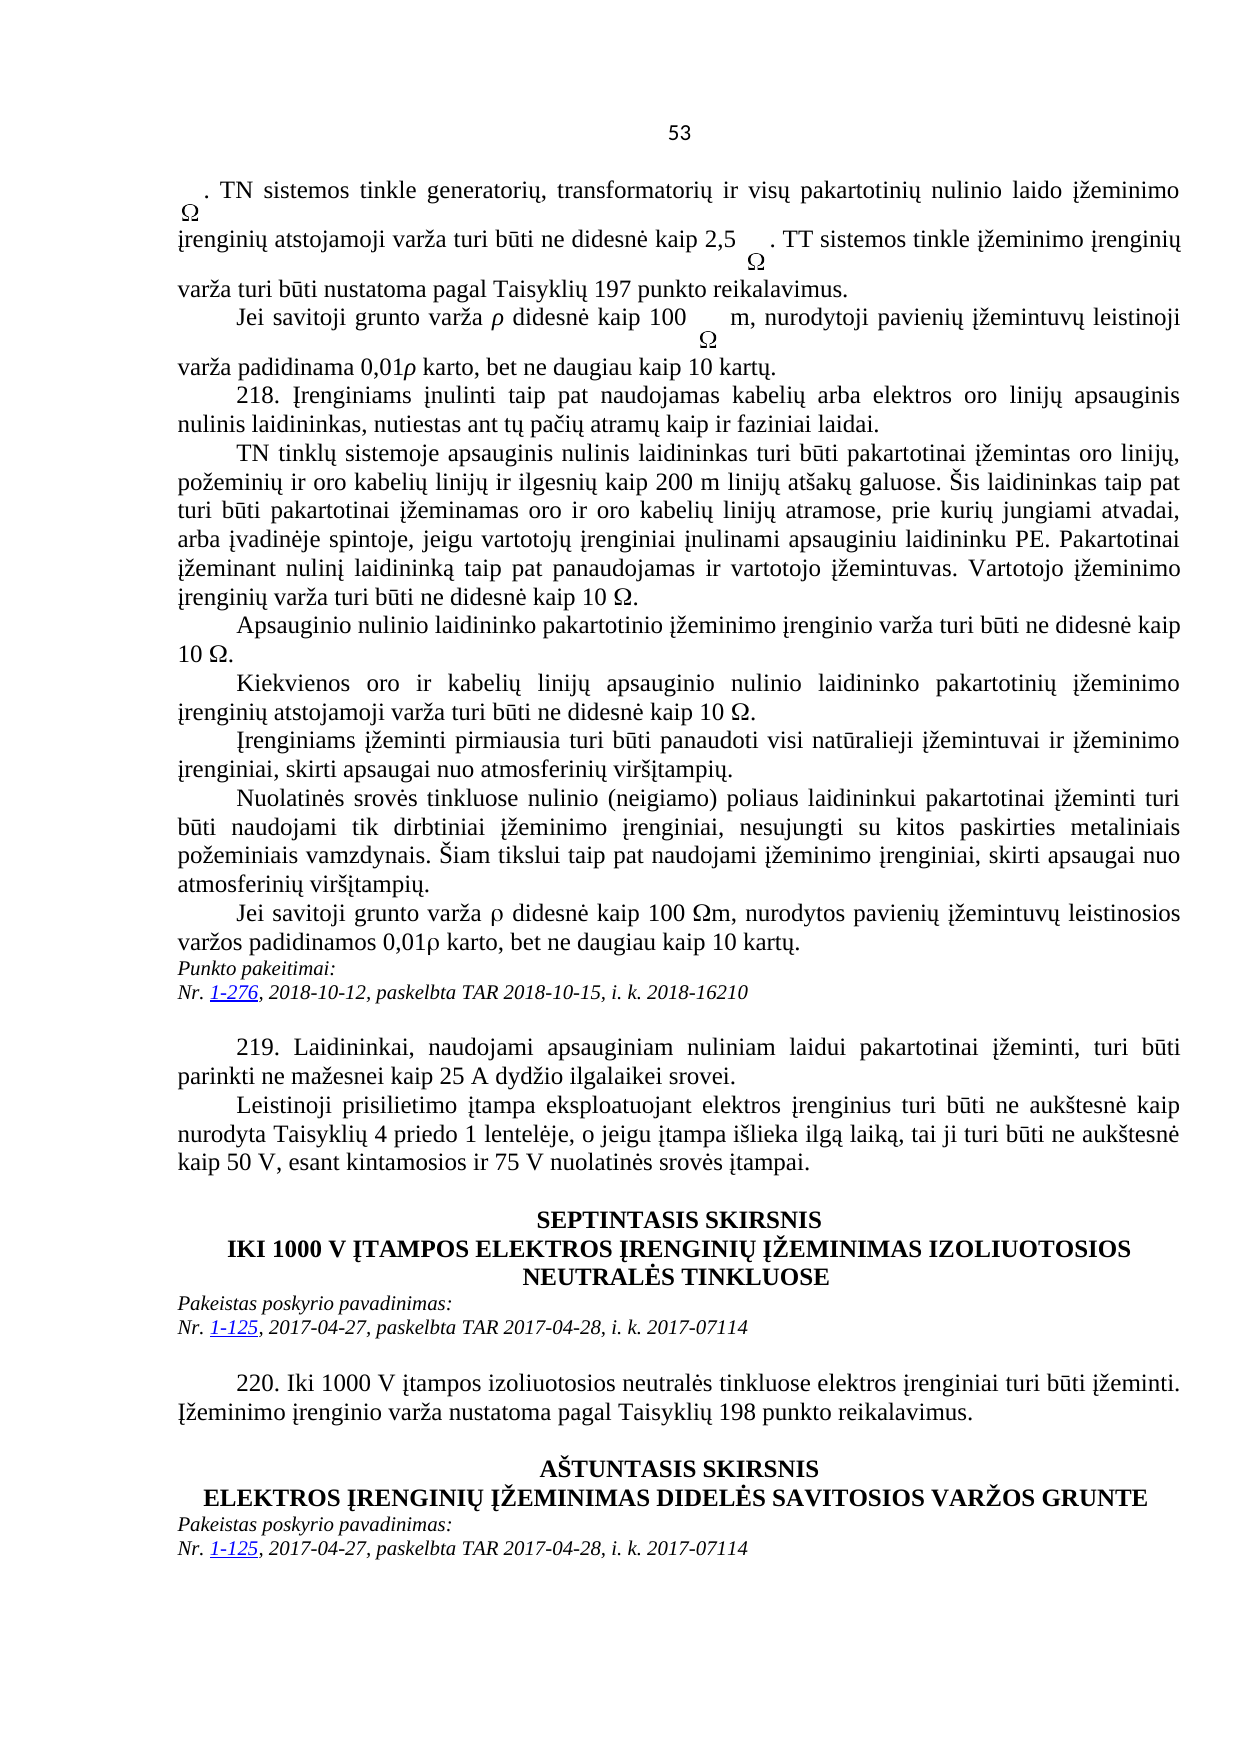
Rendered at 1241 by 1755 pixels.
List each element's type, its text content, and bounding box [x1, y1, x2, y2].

text 218. Įrenginiams įnulinti taip pat naudojamas kabelių arba elektros oro linijų apsauginis nulinis laidininkas, nutiestas ant tų pačių atramų kaip ir faziniai laidai. [177, 381, 1181, 438]
text Apsauginio nulinio laidininko pakartotinio įžeminimo įrenginio varža turi būti ne didesnė kaip 10 . [177, 611, 1181, 668]
text Jei savitoji grunto varža ρ didesnė kaip 100 m, nurodytoji pavienių įžemintuvų leistinoji varža padidinama 0,01 ρ karto, bet ne daugiau kaip 10 kartų. [177, 302, 1181, 381]
text Jei savitoji grunto varža  didesnė kaip 100 m, nurodytos pavienių įžemintuvų leistinosios varžos padidinamos 0,01 karto, bet ne daugiau kaip 10 kartų. [177, 898, 1181, 956]
text Nr. 1-125, 2017-04-27, paskelbta TAR 2017-04-28, i. k. 2017-07114 [177, 1536, 1181, 1560]
text IKI 1000 V ĮTAMPOS ELEKTROS ĮRENGINIŲ ĮŽEMINIMAS IZOLIUOTOSIOS NEUTRALĖS TINKLUOSE [177, 1234, 1181, 1291]
text Pakeistas poskyrio pavadinimas: [177, 1512, 1181, 1536]
text AŠTUNTASIS SKIRSNIS [177, 1454, 1181, 1483]
text TN tinklų sistemoje apsauginis nulinis laidininkas turi būti pakartotinai įžemintas oro linijų, požeminių ir oro kabelių linijų ir ilgesnių kaip 200 m linijų atšakų galuose. Šis laidininkas taip pat turi būti pakartotinai įžeminamas oro ir oro kabelių linijų atramose, prie kurių jungiami atvadai, arba įvadinėje spintoje, jeigu vartotojų įrenginiai įnulinami apsauginiu laidininku PE. Pakartotinai įžeminant nulinį laidininką taip pat panaudojamas ir vartotojo įžemintuvas. Vartotojo įžeminimo įrenginių varža turi būti ne didesnė kaip 10 . [177, 438, 1181, 611]
text Nr. 1-125, 2017-04-27, paskelbta TAR 2017-04-28, i. k. 2017-07114 [177, 1315, 1181, 1339]
text 220. Iki 1000 V įtampos izoliuotosios neutralės tinkluose elektros įrenginiai turi būti įžeminti. Įžeminimo įrenginio varža nustatoma pagal Taisyklių 198 punkto reikalavimus. [177, 1368, 1181, 1426]
text Leistinoji prisilietimo įtampa eksploatuojant elektros įrenginius turi būti ne aukštesnė kaip nurodyta Taisyklių 4 priedo 1 lentelėje, o jeigu įtampa išlieka ilgą laiką, tai ji turi būti ne aukštesnė kaip 50 V, esant kintamosios ir 75 V nuolatinės srovės įtampai. [177, 1090, 1181, 1176]
text Įrenginiams įžeminti pirmiausia turi būti panaudoti visi natūralieji įžemintuvai ir įžeminimo įrenginiai, skirti apsaugai nuo atmosferinių viršįtampių. [177, 726, 1181, 783]
text SEPTINTASIS SKIRSNIS [177, 1205, 1181, 1234]
text ELEKTROS ĮRENGINIŲ ĮŽEMINIMAS DIDELĖS SAVITOSIOS VARŽOS GRUNTE [177, 1483, 1181, 1512]
text Nuolatinės srovės tinkluose nulinio (neigiamo) poliaus laidininkui pakartotinai įžeminti turi būti naudojami tik dirbtiniai įžeminimo įrenginiai, nesujungti su kitos paskirties metaliniais požeminiais vamzdynais. Šiam tikslui taip pat naudojami įžeminimo įrenginiai, skirti apsaugai nuo atmosferinių viršįtampių. [177, 783, 1181, 898]
text Kiekvienos oro ir kabelių linijų apsauginio nulinio laidininko pakartotinių įžeminimo įrenginių atstojamoji varža turi būti ne didesnė kaip 10 . [177, 668, 1181, 726]
text Pakeistas poskyrio pavadinimas: [177, 1291, 1181, 1315]
text Nr. 1-276, 2018-10-12, paskelbta TAR 2018-10-15, i. k. 2018-16210 [177, 979, 1181, 1004]
text . TN sistemos tinkle generatorių, transformatorių ir visų pakartotinių nulinio laido įžeminimo įrenginių atstojamoji varža turi būti ne didesnė kaip 2,5 . TT sistemos tinkle įžeminimo įrenginių varža turi būti nustatoma pagal Taisyklių 197 punkto reikalavimus. [177, 175, 1181, 302]
text Punkto pakeitimai: [177, 956, 1181, 979]
text 219. Laidininkai, naudojami apsauginiam nuliniam laidui pakartotinai įžeminti, turi būti parinkti ne mažesnei kaip 25 A dydžio ilgalaikei srovei. [177, 1032, 1181, 1090]
